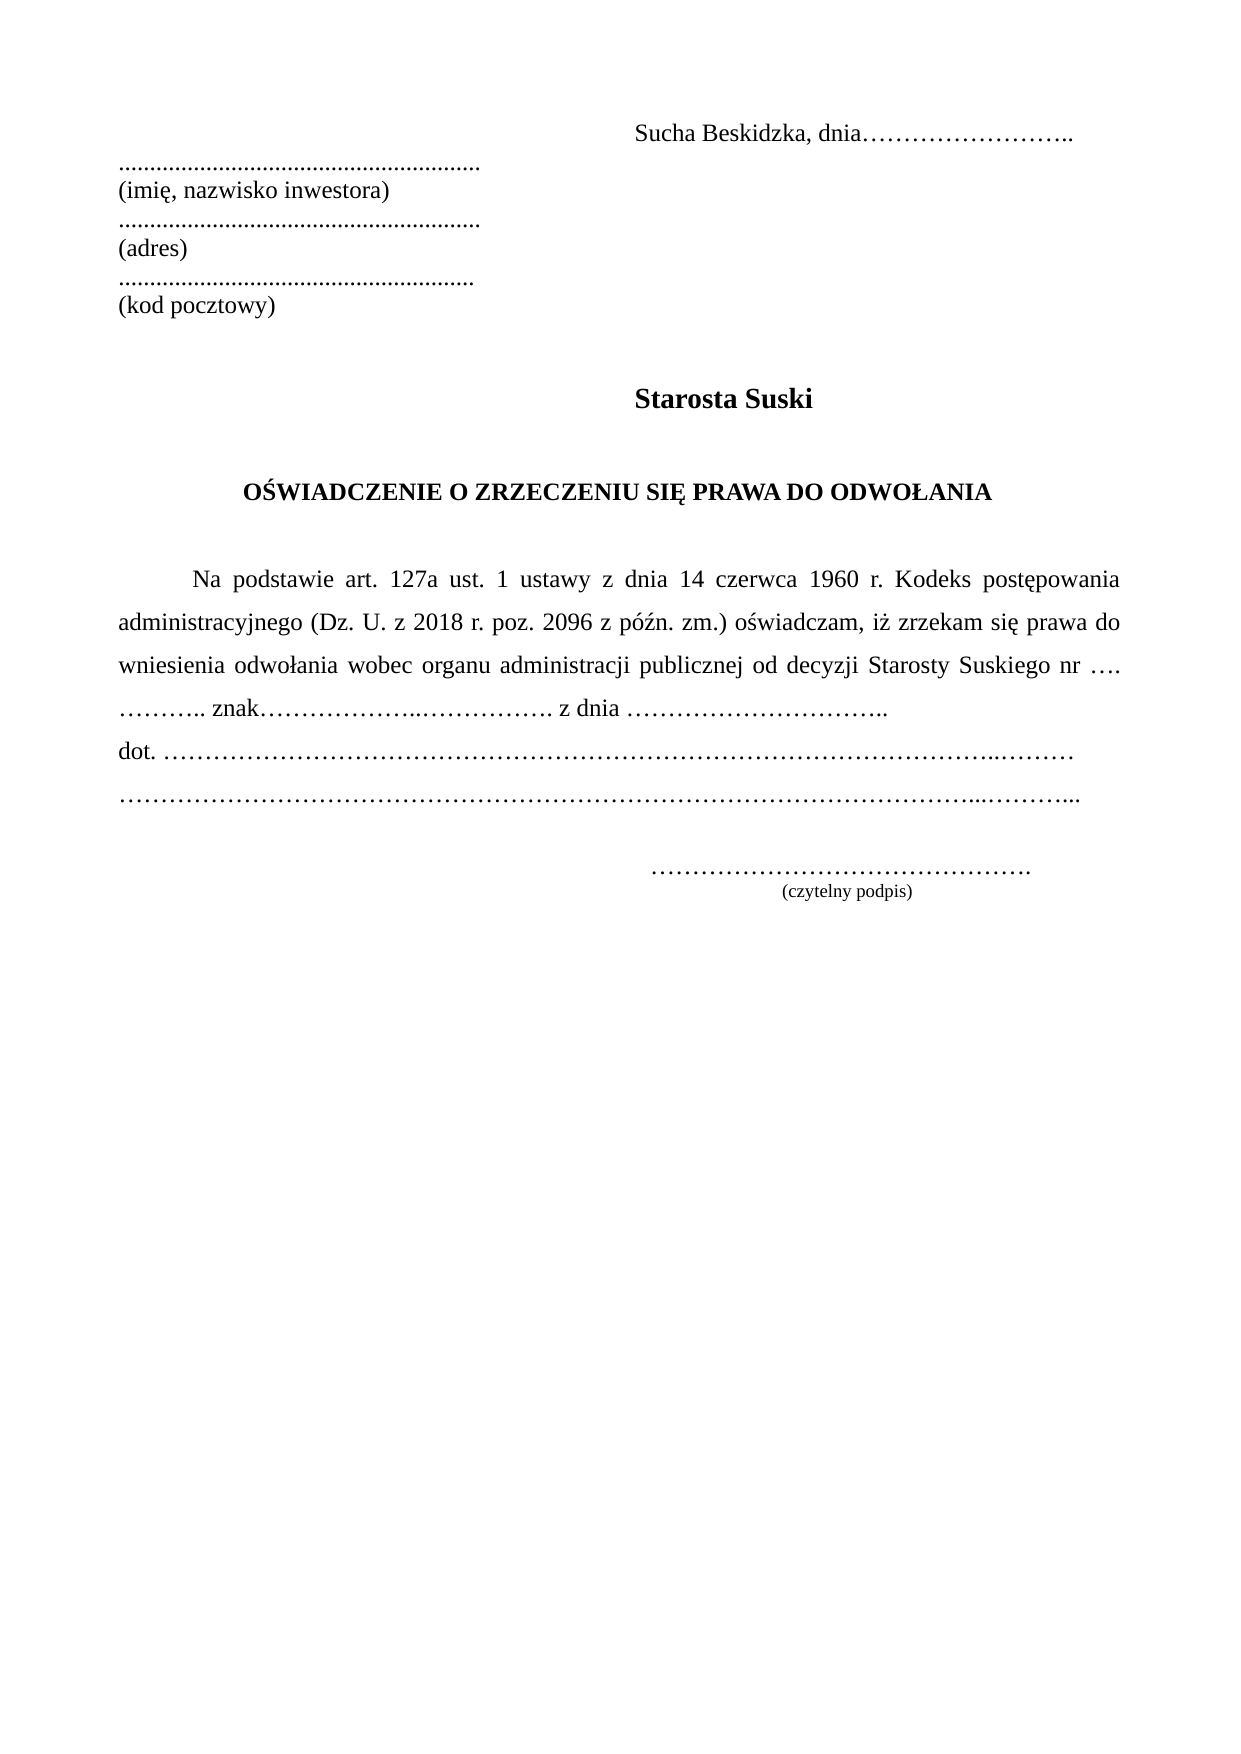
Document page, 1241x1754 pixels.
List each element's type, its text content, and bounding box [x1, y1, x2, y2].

text (kod pocztowy) [118, 291, 1122, 319]
text …………………………………………………………………………………………...………... [118, 779, 1122, 808]
text ………………………………………. [650, 851, 1122, 880]
text dot. ………………………………………………………………………………………..……… [118, 736, 1122, 765]
text Na podstawie art. 127a ust. 1 ustawy z dnia 14 czerwca 1960 r. Kodeks postępowania administracyjnego (Dz. U. z 2018 r. poz. 2096 z późn. zm.) oświadczam, iż zrzekam się prawa do wniesienia odwołania wobec organu administracji publicznej od decyzji Starosty Suskiego nr ….……….. znak………………..……………. z dnia ………………………….. [118, 564, 1122, 722]
text (imię, nazwisko inwestora) [118, 176, 1122, 204]
text .......................................................... [118, 204, 1122, 233]
text (czytelny podpis) [723, 880, 1122, 902]
text OŚWIADCZENIE O ZRZECZENIU SIĘ PRAWA DO ODWOŁANIA [118, 477, 1122, 506]
text Starosta Suski [634, 382, 1122, 415]
text Sucha Beskidzka, dnia…………………….. [634, 118, 1122, 147]
text ......................................................... [118, 262, 1122, 291]
text .......................................................... [118, 147, 1122, 176]
text (adres) [118, 233, 1122, 262]
